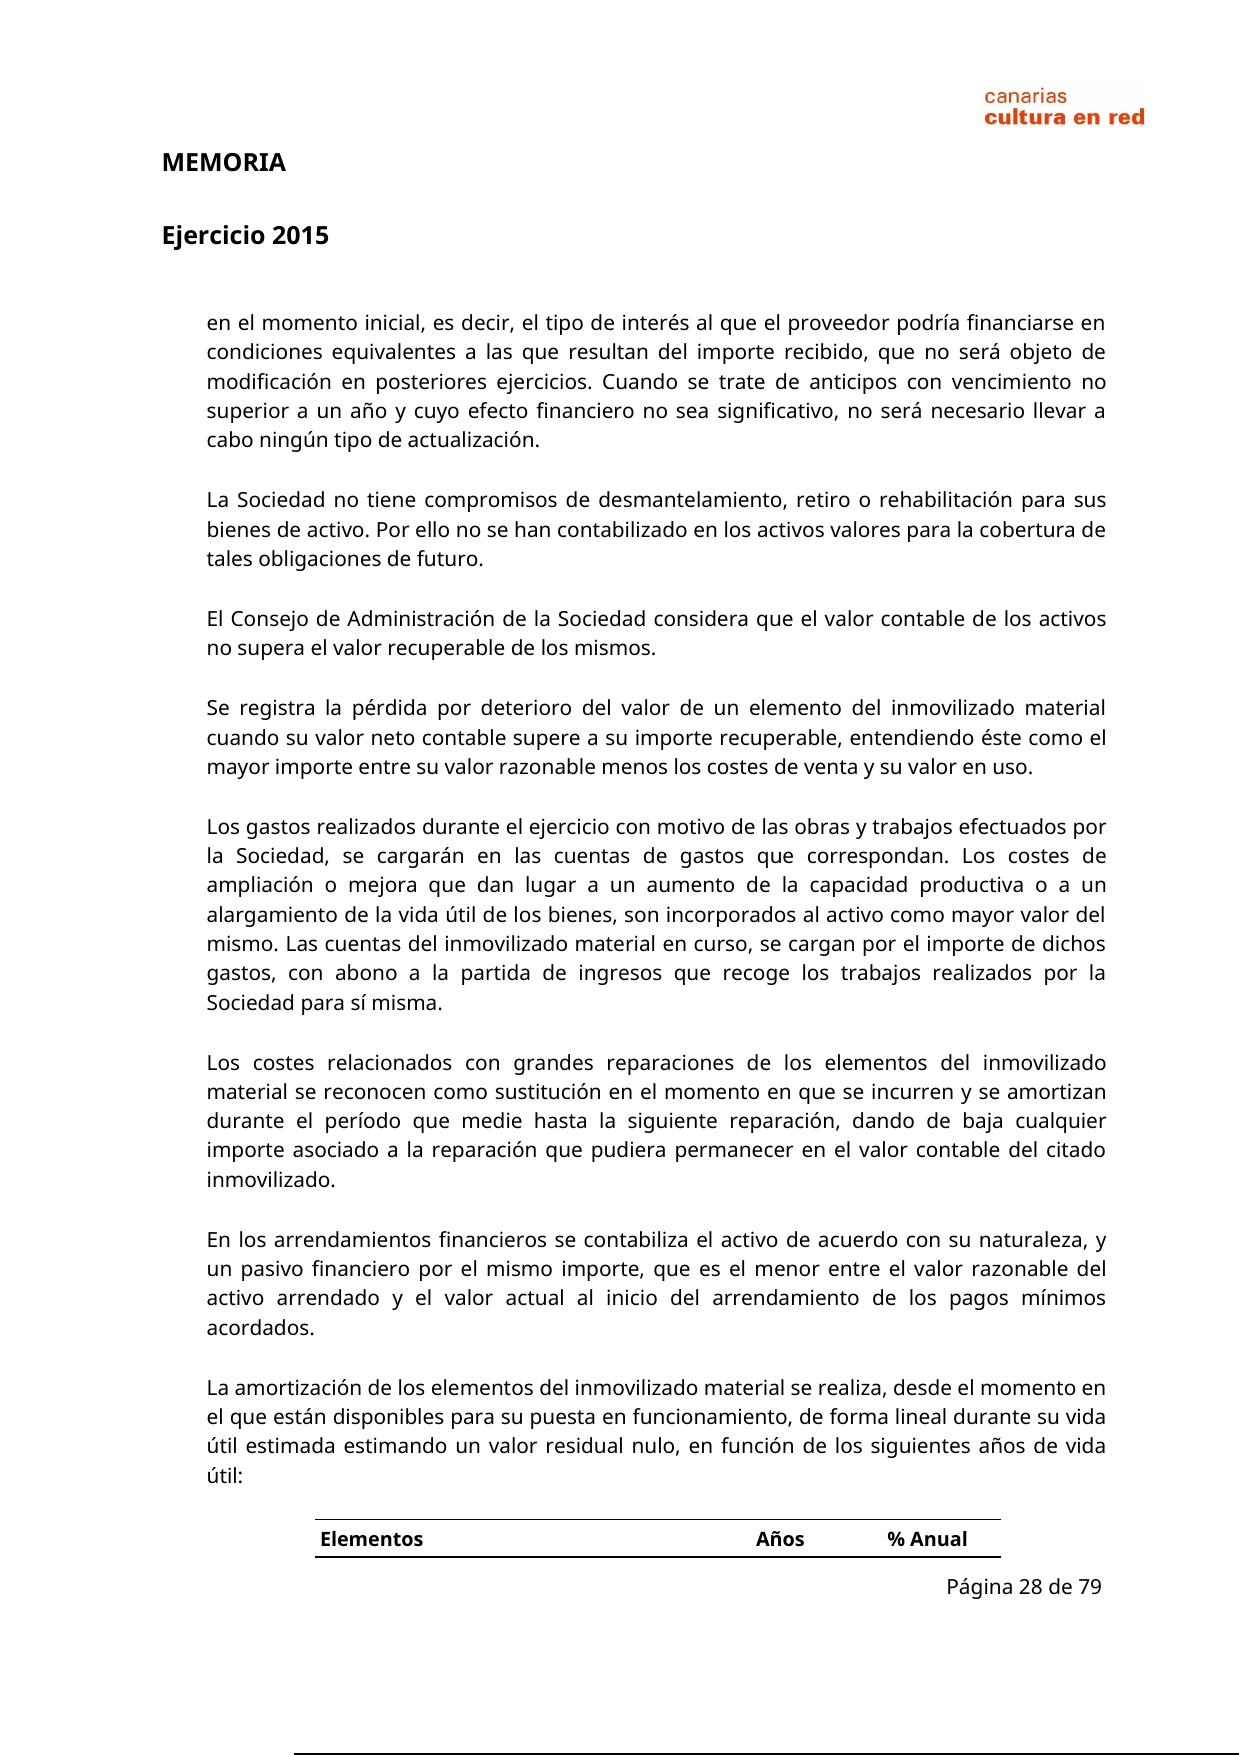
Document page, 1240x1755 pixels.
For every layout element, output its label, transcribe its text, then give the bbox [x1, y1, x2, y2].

text La amortización de los elementos del inmovilizado material se realiza, desde el momento en el que están disponibles para su puesta en funcionamiento, de forma lineal durante su vida útil estimada estimando un valor residual nulo, en función de los siguientes años de vida útil: [206, 1373, 1108, 1489]
text en el momento inicial, es decir, el tipo de interés al que el proveedor podría financiarse en condiciones equivalentes a las que resultan del importe recibido, que no será objeto de modificación en posteriores ejercicios. Cuando se trate de anticipos con vencimiento no superior a un año y cuyo efecto financiero no sea significativo, no será necesario llevar a cabo ningún tipo de actualización. [206, 308, 1108, 454]
text Se registra la pérdida por deterioro del valor de un elemento del inmovilizado material cuando su valor neto contable supere a su importe recuperable, entendiendo éste como el mayor importe entre su valor razonable menos los costes de venta y su valor en uso. [206, 693, 1108, 780]
text Los gastos realizados durante el ejercicio con motivo de las obras y trabajos efectuados por la Sociedad, se cargarán en las cuentas de gastos que correspondan. Los costes de ampliación o mejora que dan lugar a un aumento de la capacidad productiva o a un alargamiento de la vida útil de los bienes, son incorporados al activo como mayor valor del mismo. Las cuentas del inmovilizado material en curso, se cargan por el importe de dichos gastos, con abono a la partida de ingresos que recoge los trabajos realizados por la Sociedad para sí misma. [206, 812, 1108, 1016]
text La Sociedad no tiene compromisos de desmantelamiento, retiro o rehabilitación para sus bienes de activo. Por ello no se han contabilizado en los activos valores para la cobertura de tales obligaciones de futuro. [206, 485, 1108, 572]
table_header Elementos [315, 1520, 746, 1556]
table_header Años [746, 1520, 887, 1556]
text En los arrendamientos financieros se contabiliza el activo de acuerdo con su naturaleza, y un pasivo financiero por el mismo importe, que es el menor entre el valor razonable del activo arrendado y el valor actual al inicio del arrendamiento de los pagos mínimos acordados. [206, 1225, 1108, 1341]
text El Consejo de Administración de la Sociedad considera que el valor contable de los activos no supera el valor recuperable de los mismos. [206, 604, 1108, 662]
table_header % Anual [887, 1520, 1001, 1556]
text Los costes relacionados con grandes reparaciones de los elementos del inmovilizado material se reconocen como sustitución en el momento en que se incurren y se amortizan durante el período que medie hasta la siguiente reparación, dando de baja cualquier importe asociado a la reparación que pudiera permanecer en el valor contable del citado inmovilizado. [206, 1048, 1108, 1193]
